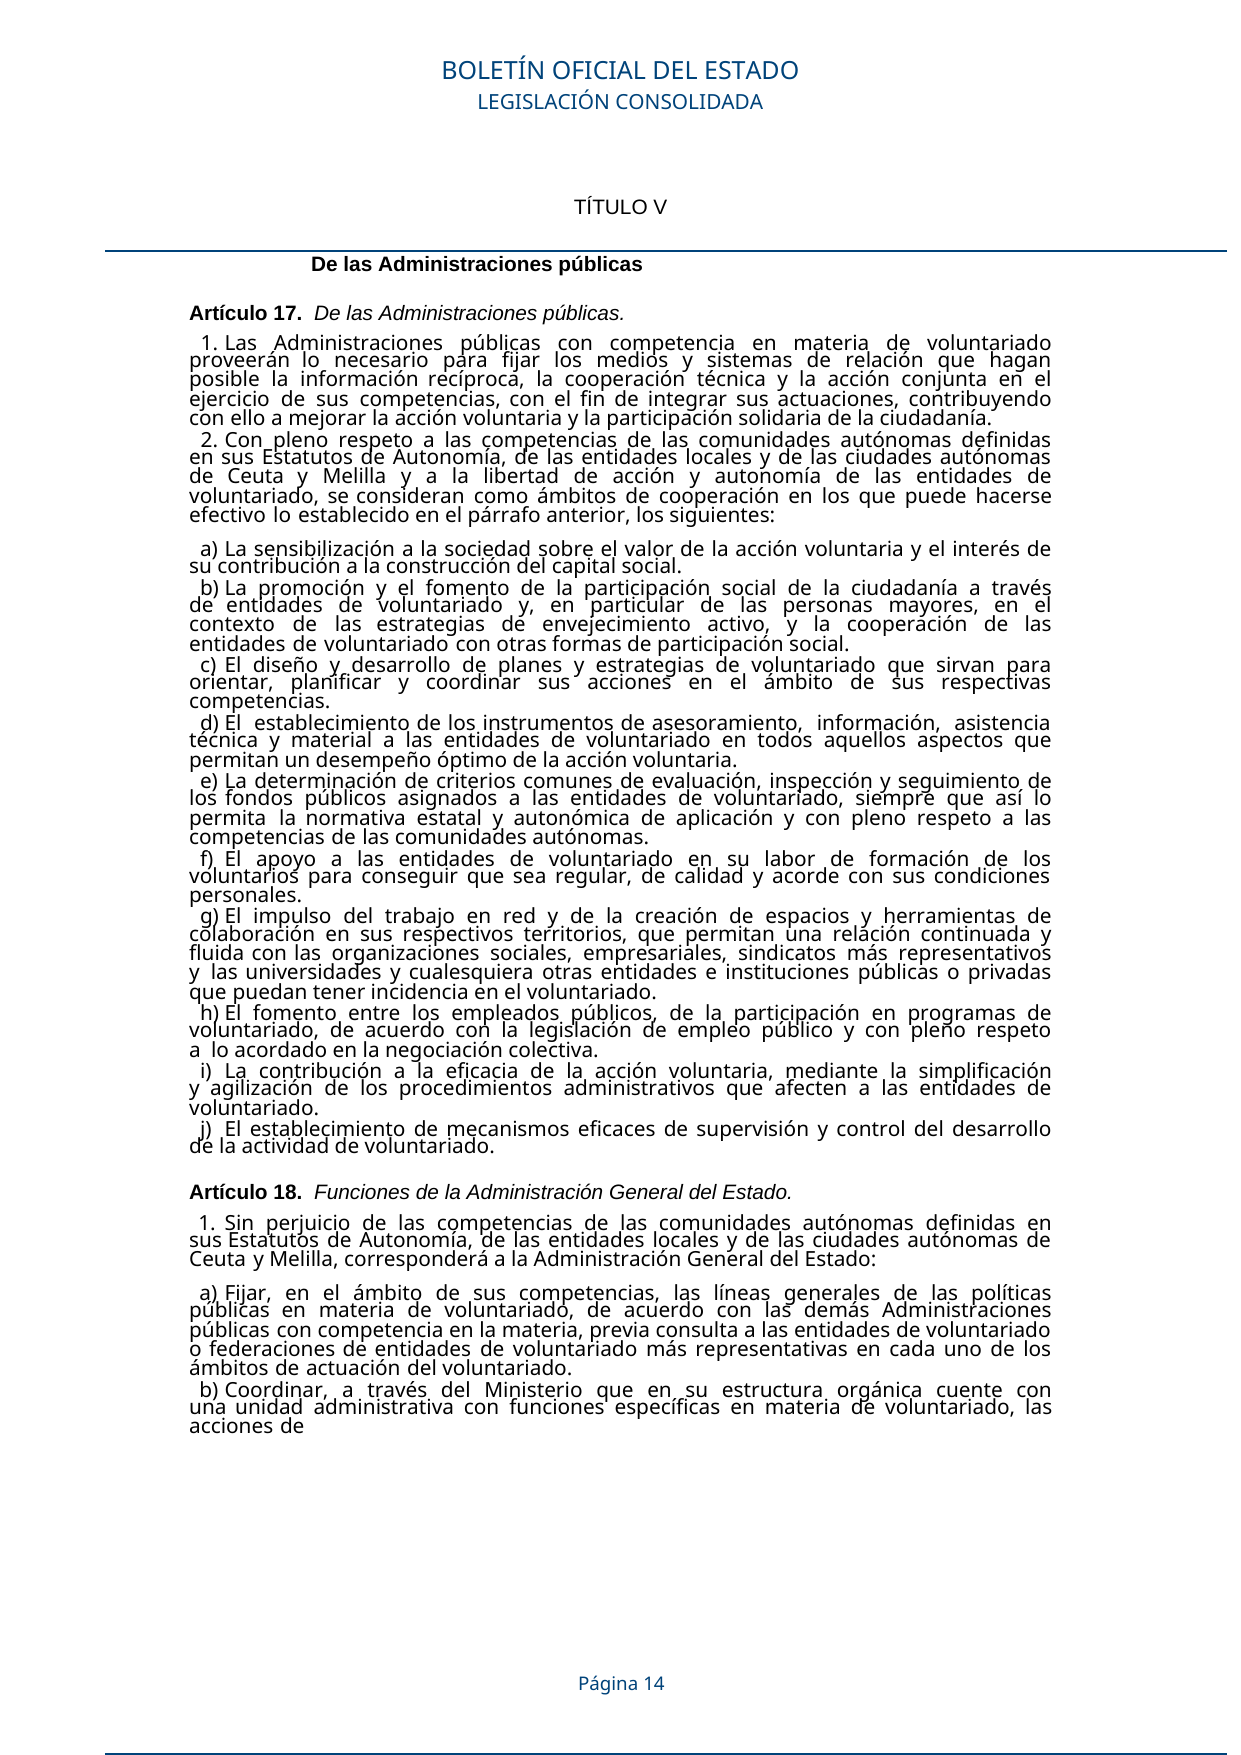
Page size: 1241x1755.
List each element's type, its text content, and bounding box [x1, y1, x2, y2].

list El impulso del trabajo en red y de la creación de espacios y herramientas de colaboración en sus respectivos territorios, que permitan una relación continuada y fluida con las organizaciones sociales, empresariales, sindicatos más representativos y las universidades y cualesquiera otras entidades e instituciones públicas o privadas que puedan tener incidencia en el voluntariado. [164, 908, 1052, 1005]
list La contribución a la eficacia de la acción voluntaria, mediante la simplificación y agilización de los procedimientos administrativos que afecten a las entidades de voluntariado. [164, 1063, 1052, 1121]
list La determinación de criterios comunes de evaluación, inspección y seguimiento de los fondos públicos asignados a las entidades de voluntariado, siempre que así lo permita la normativa estatal y autonómica de aplicación y con pleno respeto a las competencias de las comunidades autónomas. [164, 773, 1052, 851]
list La sensibilización a la sociedad sobre el valor de la acción voluntaria y el interés de su contribución a la construcción del capital social. [164, 541, 1052, 580]
list El apoyo a las entidades de voluntariado en su labor de formación de los voluntarios para conseguir que sea regular, de calidad y acorde con sus condiciones personales. [164, 851, 1052, 908]
list Coordinar, a través del Ministerio que en su estructura orgánica cuente con una unidad administrativa con funciones específicas en materia de voluntariado, las acciones de [164, 1382, 1052, 1440]
list Sin perjuicio de las competencias de las comunidades autónomas definidas en sus Estatutos de Autonomía, de las entidades locales y de las ciudades autónomas de Ceuta y Melilla, corresponderá a la Administración General del Estado: [163, 1215, 1052, 1273]
text Artículo 18. Funciones de la Administración General del Estado. [189, 1180, 1195, 1204]
list El fomento entre los empleados públicos, de la participación en programas de voluntariado, de acuerdo con la legislación de empleo público y con pleno respeto a lo acordado en la negociación colectiva. [164, 1005, 1052, 1063]
list La promoción y el fomento de la participación social de la ciudadanía a través de entidades de voluntariado y, en particular de las personas mayores, en el contexto de las estrategias de envejecimiento activo, y la cooperación de las entidades de voluntariado con otras formas de participación social. [164, 580, 1052, 657]
list El establecimiento de mecanismos eficaces de supervisión y control del desarrollo de la actividad de voluntariado. [164, 1121, 1052, 1160]
list Fijar, en el ámbito de sus competencias, las líneas generales de las políticas públicas en materia de voluntariado, de acuerdo con las demás Administraciones públicas con competencia en la materia, previa consulta a las entidades de voluntariado o federaciones de entidades de voluntariado más representativas en cada uno de los ámbitos de actuación del voluntariado. [164, 1285, 1052, 1382]
list El establecimiento de los instrumentos de asesoramiento, información, asistencia técnica y material a las entidades de voluntariado en todos aquellos aspectos que permitan un desempeño óptimo de la acción voluntaria. [164, 715, 1052, 773]
list Las Administraciones públicas con competencia en materia de voluntariado proveerán lo necesario para fijar los medios y sistemas de relación que hagan posible la información recíproca, la cooperación técnica y la acción conjunta en el ejercicio de sus competencias, con el fin de integrar sus actuaciones, contribuyendo con ello a mejorar la acción voluntaria y la participación solidaria de la ciudadanía. [165, 335, 1052, 432]
text Artículo 17. De las Administraciones públicas. [189, 300, 1195, 324]
list El diseño y desarrollo de planes y estrategias de voluntariado que sirvan para orientar, planificar y coordinar sus acciones en el ámbito de sus respectivas competencias. [164, 657, 1052, 715]
list Con pleno respeto a las competencias de las comunidades autónomas definidas en sus Estatutos de Autonomía, de las entidades locales y de las ciudades autónomas de Ceuta y Melilla y a la libertad de acción y autonomía de las entidades de voluntariado, se consideran como ámbitos de cooperación en los que puede hacerse efectivo lo establecido en el párrafo anterior, los siguientes: [165, 432, 1052, 528]
subtitle De las Administraciones públicas [46, 232, 1195, 276]
text TÍTULO V [457, 195, 783, 219]
